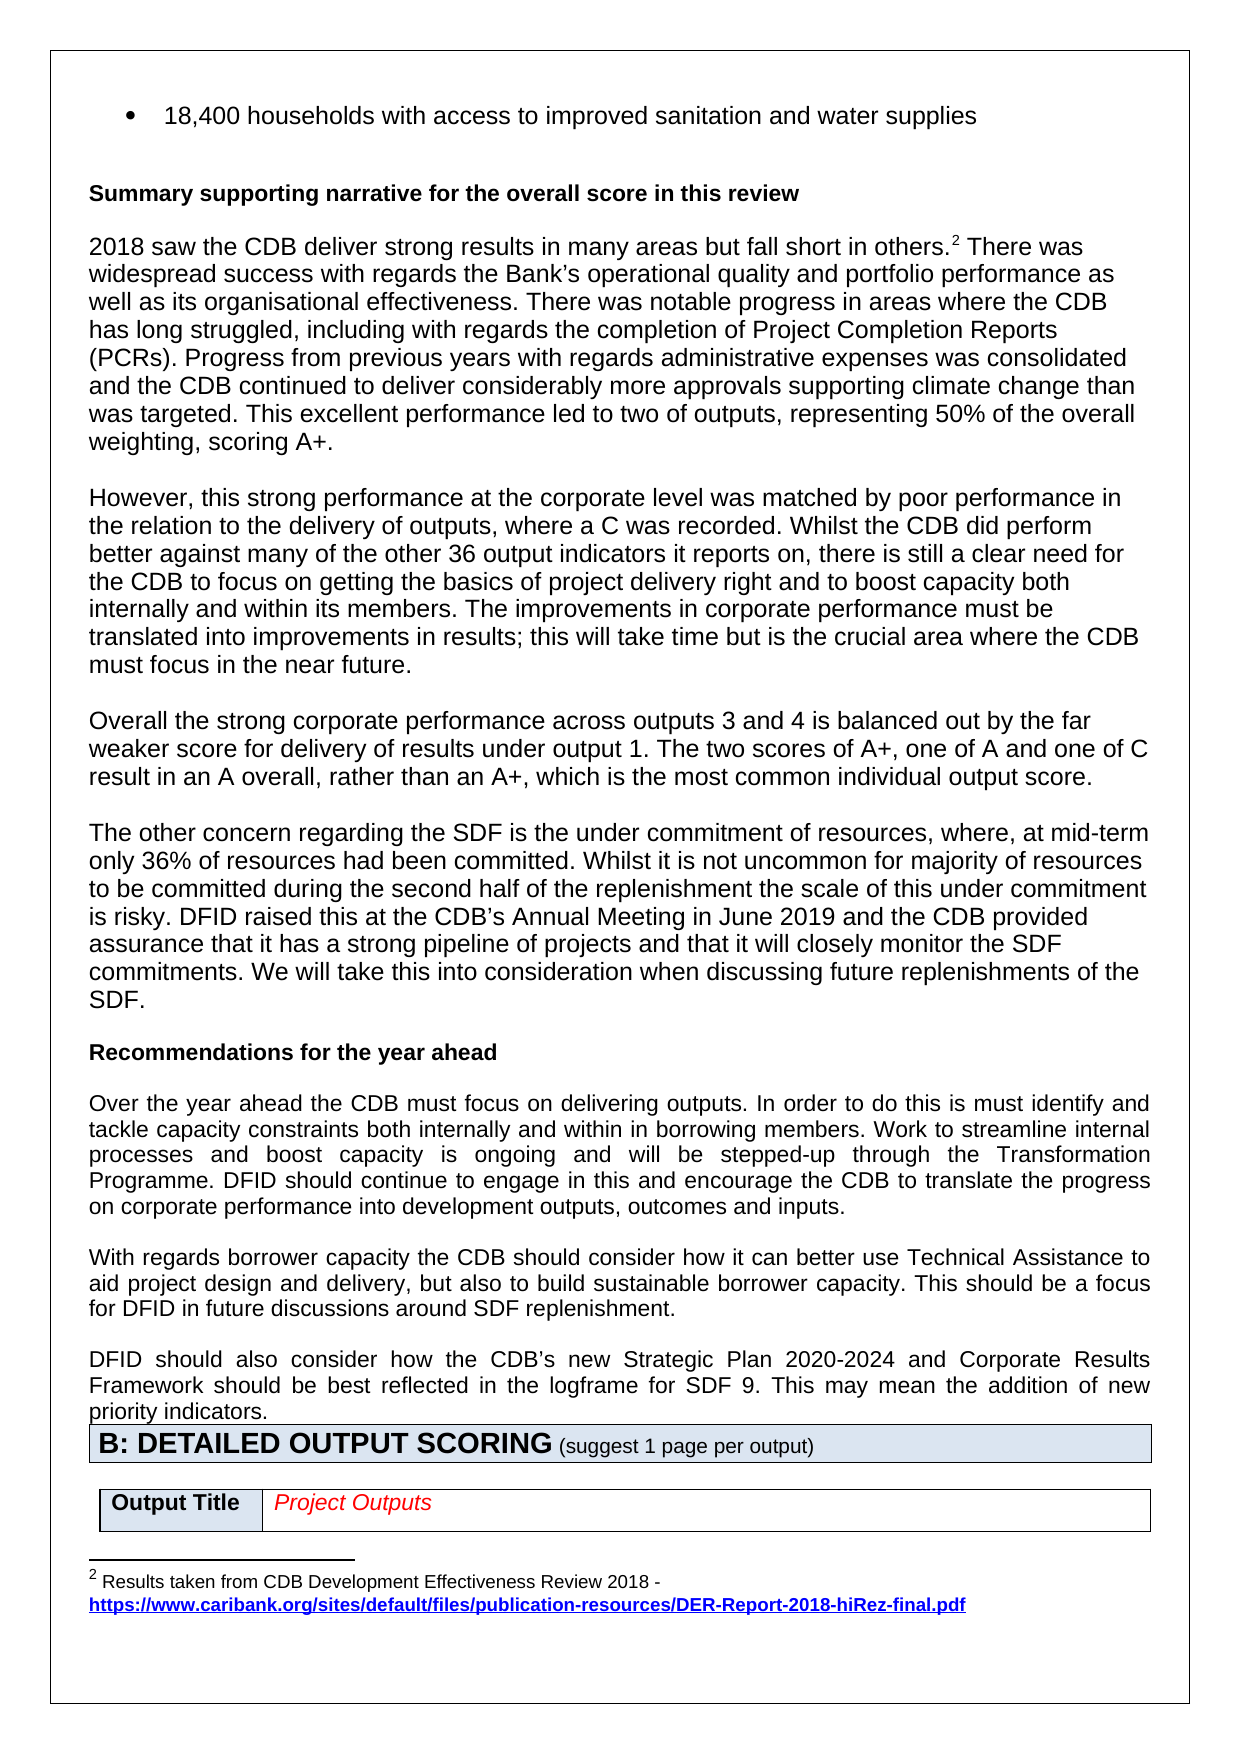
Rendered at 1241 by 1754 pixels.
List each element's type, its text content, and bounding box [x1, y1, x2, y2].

list 18,400 households with access to improved sanitation and water supplies [126, 102, 1152, 130]
text Summary supporting narrative for the overall score in this review [89, 181, 1152, 207]
text Recommendations for the year ahead [89, 1039, 1152, 1065]
subtitle B: DETAILED OUTPUT SCORING (suggest 1 page per output) [90, 1425, 1151, 1462]
text 2018 saw the CDB deliver strong results in many areas but fall short in others. There was widespread success with regards the Bank’s operational quality and portfolio performance as well as its organisational effectiveness. There was notable progress in areas where the CDB has long struggled, including with regards the completion of Project Completion Reports (PCRs). Progress from previous years with regards administrative expenses was consolidated and the CDB continued to deliver considerably more approvals supporting climate change than was targeted. This excellent performance led to two of outputs, representing 50% of the overall weighting, scoring A+. [89, 232, 1152, 456]
text Results taken from CDB Development Effectiveness Review 2018 - https://www.caribank.org/sites/default/files/publication-resources/DER-Report-2018-hiRez-final.pdf [89, 1566, 1152, 1615]
text DFID should also consider how the CDB’s new Strategic Plan 2020-2024 and Corporate Results Framework should be best reflected in the logframe for SDF 9. This may mean the addition of new priority indicators. [89, 1347, 1152, 1424]
text Overall the strong corporate performance across outputs 3 and 4 is balanced out by the far weaker score for delivery of results under output 1. The two scores of A+, one of A and one of C result in an A overall, rather than an A+, which is the most common individual output score. [89, 707, 1152, 791]
text The other concern regarding the SDF is the under commitment of resources, where, at mid-term only 36% of resources had been committed. Whilst it is not uncommon for majority of resources to be committed during the second half of the replenishment the scale of this under commitment is risky. DFID raised this at the CDB’s Annual Meeting in June 2019 and the CDB provided assurance that it has a strong pipeline of projects and that it will closely monitor the SDF commitments. We will take this into consideration when discussing future replenishments of the SDF. [89, 818, 1152, 1014]
table_header Output Title [101, 1490, 262, 1531]
text However, this strong performance at the corporate level was matched by poor performance in the relation to the delivery of outputs, where a C was recorded. Whilst the CDB did perform better against many of the other 36 output indicators it reports on, there is still a clear need for the CDB to focus on getting the basics of project delivery right and to boost capacity both internally and within its members. The improvements in corporate performance must be translated into improvements in results; this will take time but is the crucial area where the CDB must focus in the near future. [89, 483, 1152, 679]
text With regards borrower capacity the CDB should consider how it can better use Technical Assistance to aid project design and delivery, but also to build sustainable borrower capacity. This should be a focus for DFID in future discussions around SDF replenishment. [89, 1244, 1152, 1321]
text Over the year ahead the CDB must focus on delivering outputs. In order to do this is must identify and tackle capacity constraints both internally and within in borrowing members. Work to streamline internal processes and boost capacity is ongoing and will be stepped-up through the Transformation Programme. DFID should continue to engage in this and encourage the CDB to translate the progress on corporate performance into development outputs, outcomes and inputs. [89, 1091, 1152, 1219]
table_header Project Outputs [263, 1490, 1150, 1531]
